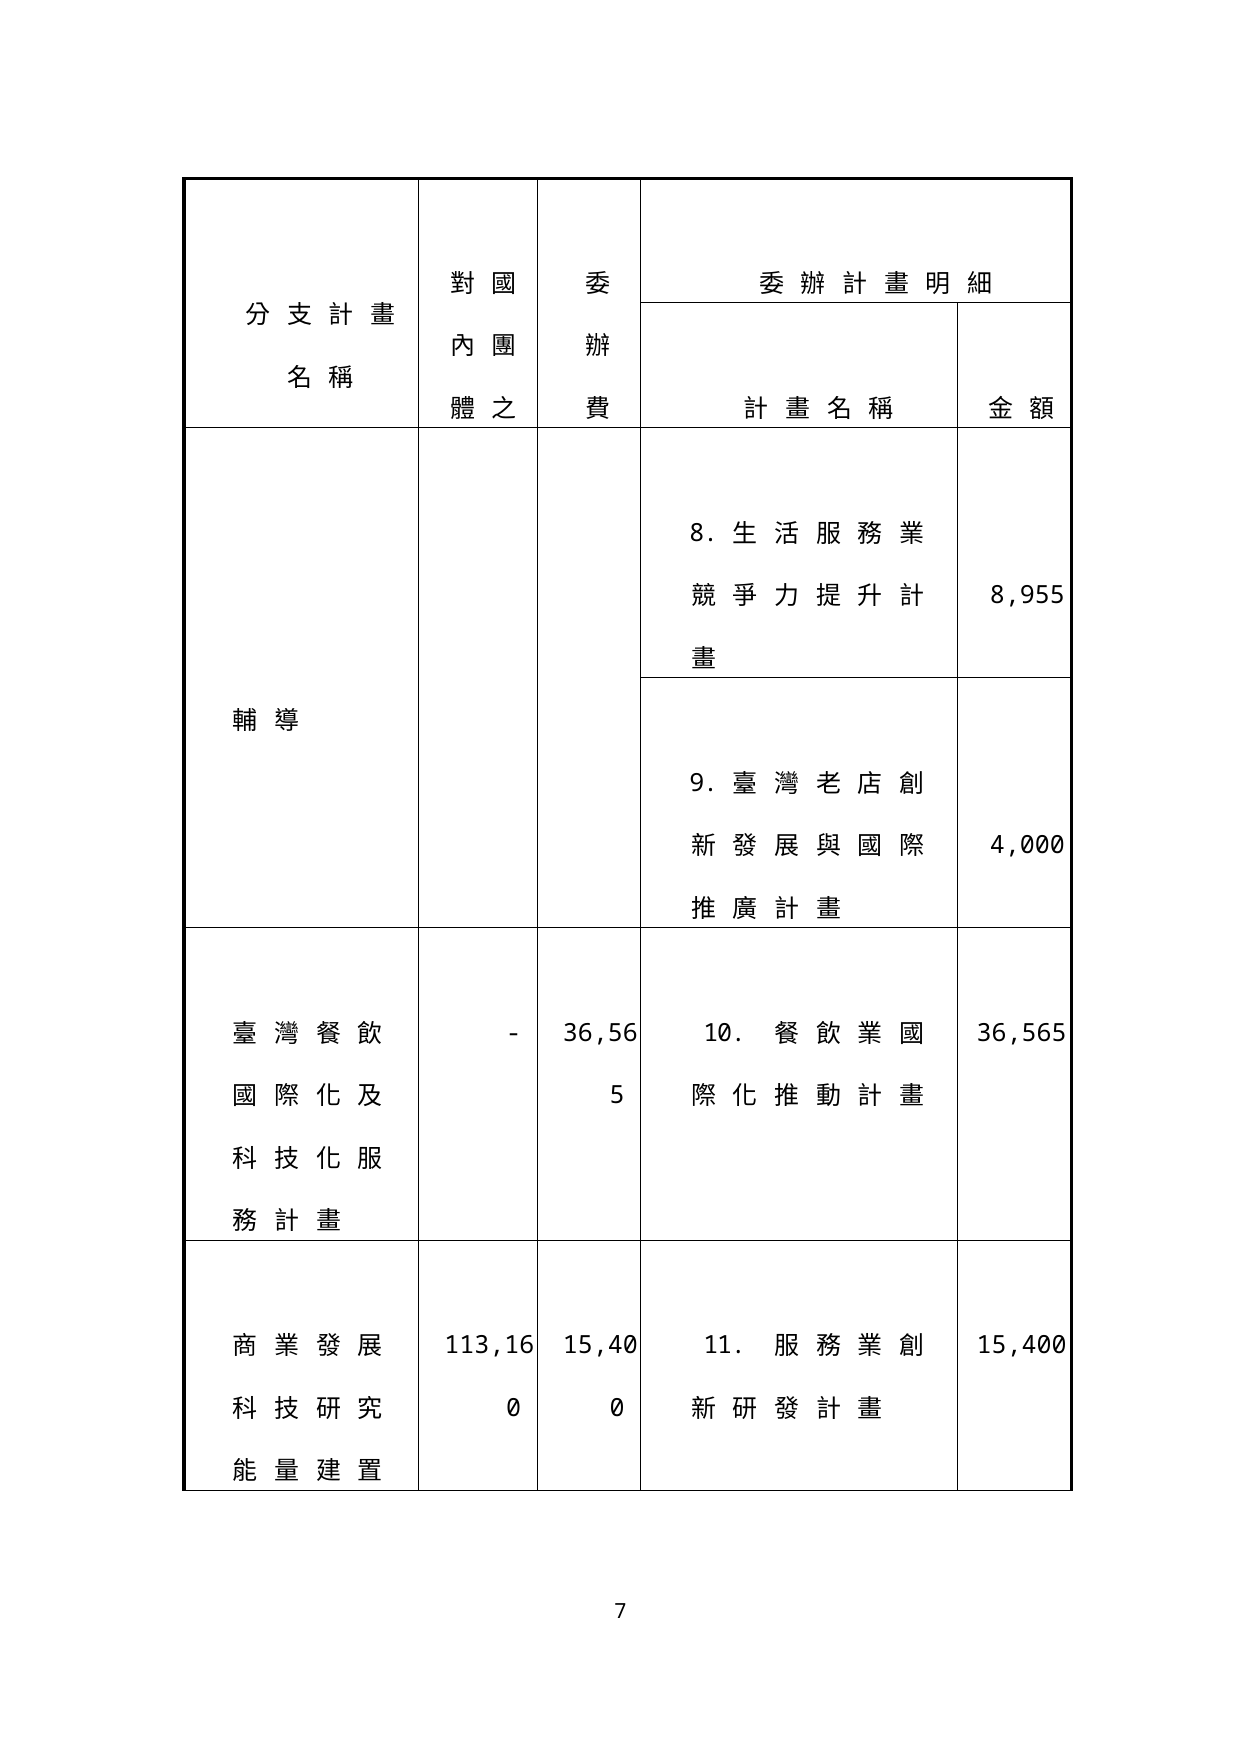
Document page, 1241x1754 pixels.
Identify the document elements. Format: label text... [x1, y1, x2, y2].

table_cell 8.生活服務業競爭力提升計畫 [641, 428, 957, 677]
table_header 分支計畫名稱 [186, 180, 418, 427]
table_cell 臺灣餐飲國際化及科技化服務計畫 [186, 928, 418, 1240]
table_cell 4,000 [958, 678, 1070, 927]
table_cell 計畫名稱 [641, 303, 957, 427]
table_cell 11.服務業創新研發計畫 [641, 1241, 957, 1490]
table_cell 36,565 [538, 928, 640, 1240]
table_cell 8,955 [958, 428, 1070, 677]
table_header 委辦費 [538, 180, 640, 427]
table_header 委辦計畫明細 [641, 180, 1070, 302]
table_cell 9.臺灣老店創新發展與國際推廣計畫 [641, 678, 957, 927]
table_cell 15,400 [538, 1241, 640, 1490]
table_cell 36,565 [958, 928, 1070, 1240]
table_cell [419, 428, 537, 927]
table_header 對國內團體之捐助 [419, 180, 537, 427]
table_cell 15,400 [958, 1241, 1070, 1490]
table_cell 商業發展科技研究能量建置 [186, 1241, 418, 1490]
table_cell - [419, 928, 537, 1240]
table_cell 10.餐飲業國際化推動計畫 [641, 928, 957, 1240]
table_cell 輔導 [186, 428, 418, 927]
table_cell 113,160 [419, 1241, 537, 1490]
table_cell [538, 428, 640, 927]
table_cell 金額 [958, 303, 1070, 427]
